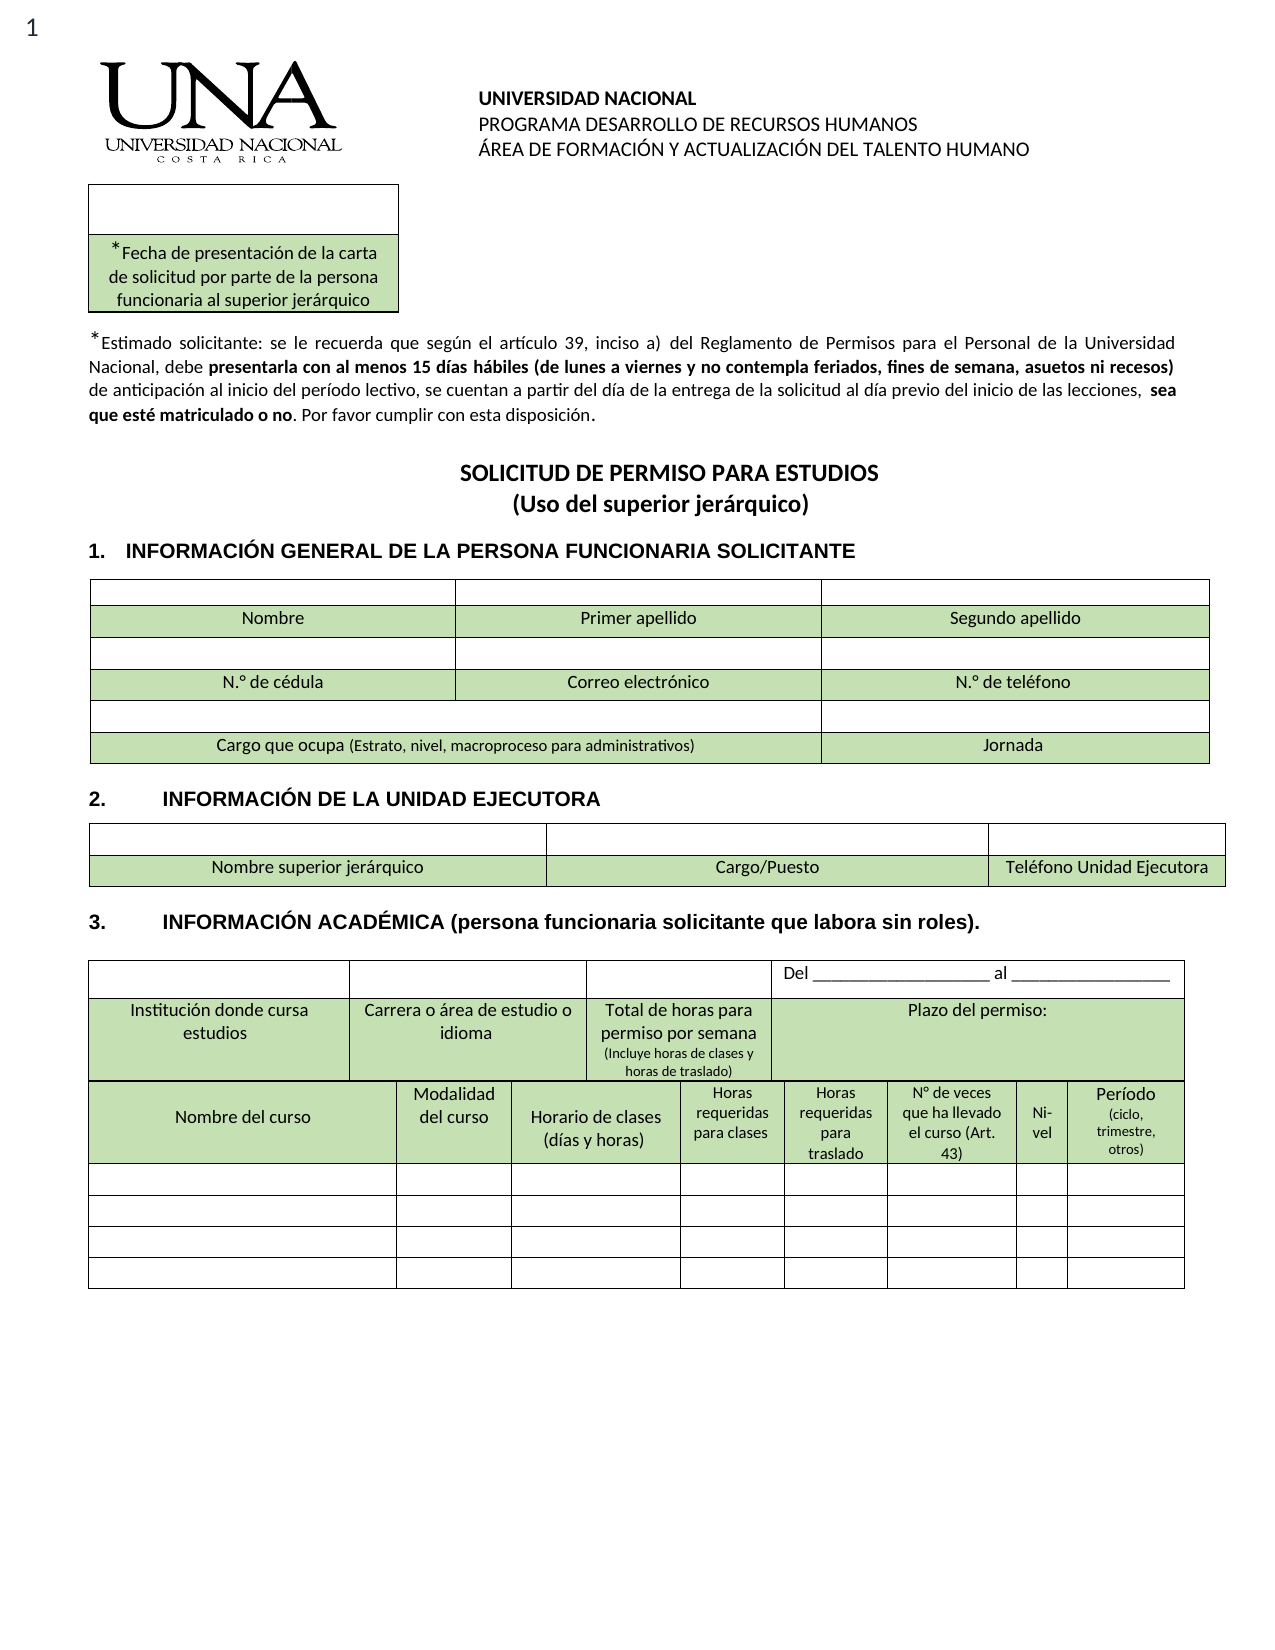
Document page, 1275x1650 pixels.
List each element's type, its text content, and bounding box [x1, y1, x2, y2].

table_cell [888, 1196, 1016, 1226]
table_cell [397, 1258, 511, 1288]
table_cell [785, 1196, 887, 1226]
table_header Horas requeridas para traslado [785, 1082, 887, 1163]
table_header N° de veces que ha llevado el curso (Art. 43) [888, 1082, 1016, 1163]
table_cell [1068, 1196, 1184, 1226]
table_cell [89, 1196, 396, 1226]
table_cell [681, 1196, 784, 1226]
table_cell [888, 1258, 1016, 1288]
table_cell *Fecha de presentación de la carta de solicitud por parte de la persona funcionaria al superior jerárquico [89, 235, 398, 311]
text PROGRAMA DESARROLLO DE RECURSOS HUMANOS [478, 111, 1131, 136]
table_cell Segundo apellido [822, 606, 1209, 637]
table_cell Institución donde cursa estudios [89, 999, 349, 1080]
table_header [90, 824, 546, 854]
table_cell [397, 1196, 511, 1226]
table_cell Jornada [822, 733, 1209, 763]
table_cell [91, 638, 455, 669]
table_cell [785, 1258, 887, 1288]
table_cell N.° de teléfono [822, 670, 1209, 700]
table_cell [681, 1164, 784, 1194]
table_header Nombre del curso [89, 1082, 396, 1163]
table_cell [89, 1258, 396, 1288]
table_cell Plazo del permiso: [772, 999, 1184, 1080]
table_header [89, 185, 398, 234]
table_cell [512, 1196, 680, 1226]
table_cell [1017, 1227, 1067, 1257]
table_cell [512, 1258, 680, 1288]
table_header Horas requeridas para clases [681, 1082, 784, 1163]
table_cell [681, 1227, 784, 1257]
table_header Del ___________________ al _________________ [772, 961, 1184, 997]
table_cell [456, 580, 821, 605]
text ÁREA DE FORMACIÓN Y ACTUALIZACIÓN DEL TALENTO HUMANO [478, 136, 1131, 161]
table_header [587, 961, 771, 997]
table_cell Cargo/Puesto [547, 856, 988, 886]
table_cell [1017, 1164, 1067, 1194]
table_cell [89, 1227, 396, 1257]
table_cell [785, 1227, 887, 1257]
table_header Modalidad del curso [397, 1082, 511, 1163]
table_header Horario de clases (días y horas) [512, 1082, 680, 1163]
table_cell [1068, 1227, 1184, 1257]
table_cell Teléfono Unidad Ejecutora [989, 856, 1225, 886]
table_cell Cargo que ocupa (Estrato, nivel, macroproceso para administrativos) [91, 733, 821, 763]
table_cell [456, 638, 821, 669]
table_cell [512, 1227, 680, 1257]
table_header Período (ciclo, trimestre, otros) [1068, 1082, 1184, 1163]
table_cell [1068, 1164, 1184, 1194]
list INFORMACIÓN DE LA UNIDAD EJECUTORA [89, 787, 1176, 811]
table_cell Primer apellido [456, 606, 821, 637]
text SOLICITUD DE PERMISO PARA ESTUDIOS [89, 457, 1176, 488]
text UNIVERSIDAD NACIONAL [478, 85, 1131, 111]
table_cell Nombre [91, 606, 455, 637]
table_cell Correo electrónico [456, 670, 821, 700]
table_header [89, 961, 349, 997]
text *Estimado solicitante: se le recuerda que según el artículo 39, inciso a) del Reglamento de Permisos para el Personal de la Universidad Nacional, debe presentarla con al menos 15 días hábiles (de lunes a viernes y no contempla feriados, fines de semana, asuetos ni recesos) de anticipación al inicio del período lectivo, se cuentan a partir del día de la entrega de la solicitud al día previo del inicio de las lecciones, sea que esté matriculado o no. Por favor cumplir con esta disposición. [89, 325, 1176, 427]
table_cell [397, 1227, 511, 1257]
table_header INFORMACIÓN GENERAL DE LA PERSONA FUNCIONARIA SOLICITANTE [90, 539, 1209, 579]
list INFORMACIÓN ACADÉMICA (persona funcionaria solicitante que labora sin roles). [89, 910, 1176, 934]
table_cell [681, 1258, 784, 1288]
table_header Ni-vel [1017, 1082, 1067, 1163]
table_cell Carrera o área de estudio o idioma [350, 999, 586, 1080]
table_cell [91, 701, 821, 732]
table_cell [397, 1164, 511, 1194]
table_cell [822, 701, 1209, 732]
table_header [989, 824, 1225, 854]
table_cell [785, 1164, 887, 1194]
table_cell [822, 580, 1209, 605]
table_cell [91, 580, 455, 605]
table_cell [512, 1164, 680, 1194]
table_cell [1017, 1258, 1067, 1288]
table_cell [89, 1164, 396, 1194]
table_cell N.° de cédula [91, 670, 455, 700]
table_cell Total de horas para permiso por semana (Incluye horas de clases y horas de traslado) [587, 999, 771, 1080]
text (Uso del superior jerárquico) [89, 488, 1176, 518]
table_cell Nombre superior jerárquico [90, 856, 546, 886]
table_header [547, 824, 988, 854]
table_cell [822, 638, 1209, 669]
table_cell [888, 1227, 1016, 1257]
table_cell [1068, 1258, 1184, 1288]
table_cell [888, 1164, 1016, 1194]
table_cell [1017, 1196, 1067, 1226]
table_header [350, 961, 586, 997]
